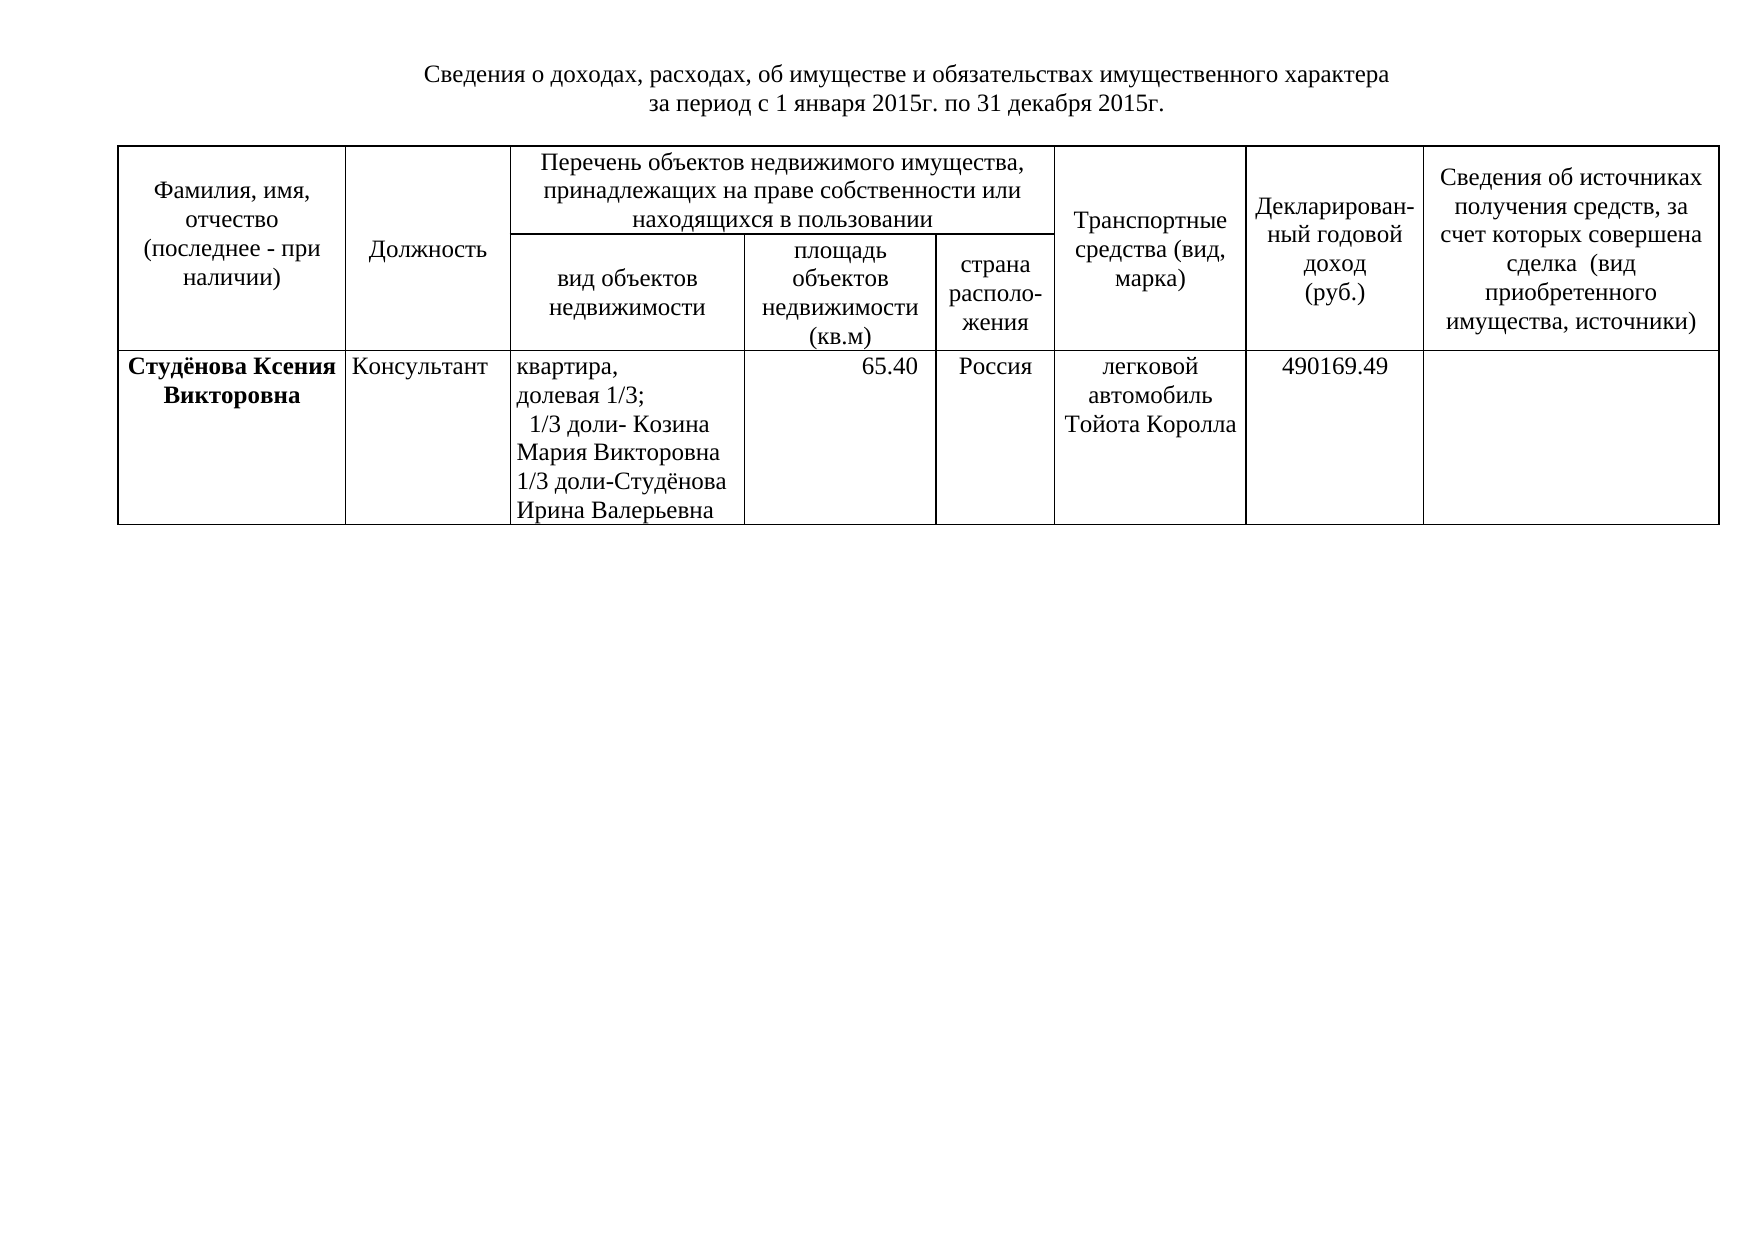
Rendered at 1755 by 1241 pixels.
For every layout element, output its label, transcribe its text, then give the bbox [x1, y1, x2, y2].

table_header Должность [346, 147, 510, 350]
table_header Сведения об источниках получения средств, за счет которых совершена сделка (вид приобретенного имущества, источники) [1424, 147, 1718, 350]
table_cell страна располо- жения [937, 235, 1054, 350]
table_cell Консультант [346, 351, 510, 524]
text за период с 1 января 2015г. по 31 декабря 2015г. [118, 88, 1695, 117]
table_header Декларирован-ный годовой доход (руб.) [1247, 147, 1423, 350]
table_header Перечень объектов недвижимого имущества, принадлежащих на праве собственности или находящихся в пользовании [511, 147, 1054, 233]
text Сведения о доходах, расходах, об имуществе и обязательствах имущественного характера [118, 59, 1695, 88]
table_header Фамилия, имя, отчество (последнее - при наличии) [119, 147, 345, 350]
table_cell 65.40 [745, 351, 935, 524]
table_cell площадь объектов недвижимости (кв.м) [745, 235, 935, 350]
table_cell квартира, долевая 1/3; 1/3 доли- Козина Мария Викторовна 1/3 доли-Студёнова Ирина Валерьевна [511, 351, 744, 524]
table_header Транспортные средства (вид, марка) [1055, 147, 1245, 350]
table_cell [1424, 351, 1718, 524]
table_cell Россия [937, 351, 1054, 524]
table_cell Студёнова Ксения Викторовна [119, 351, 345, 524]
table_cell вид объектов недвижимости [511, 235, 744, 350]
table_cell легковой автомобиль Тойота Королла [1055, 351, 1245, 524]
table_cell 490169.49 [1247, 351, 1423, 524]
